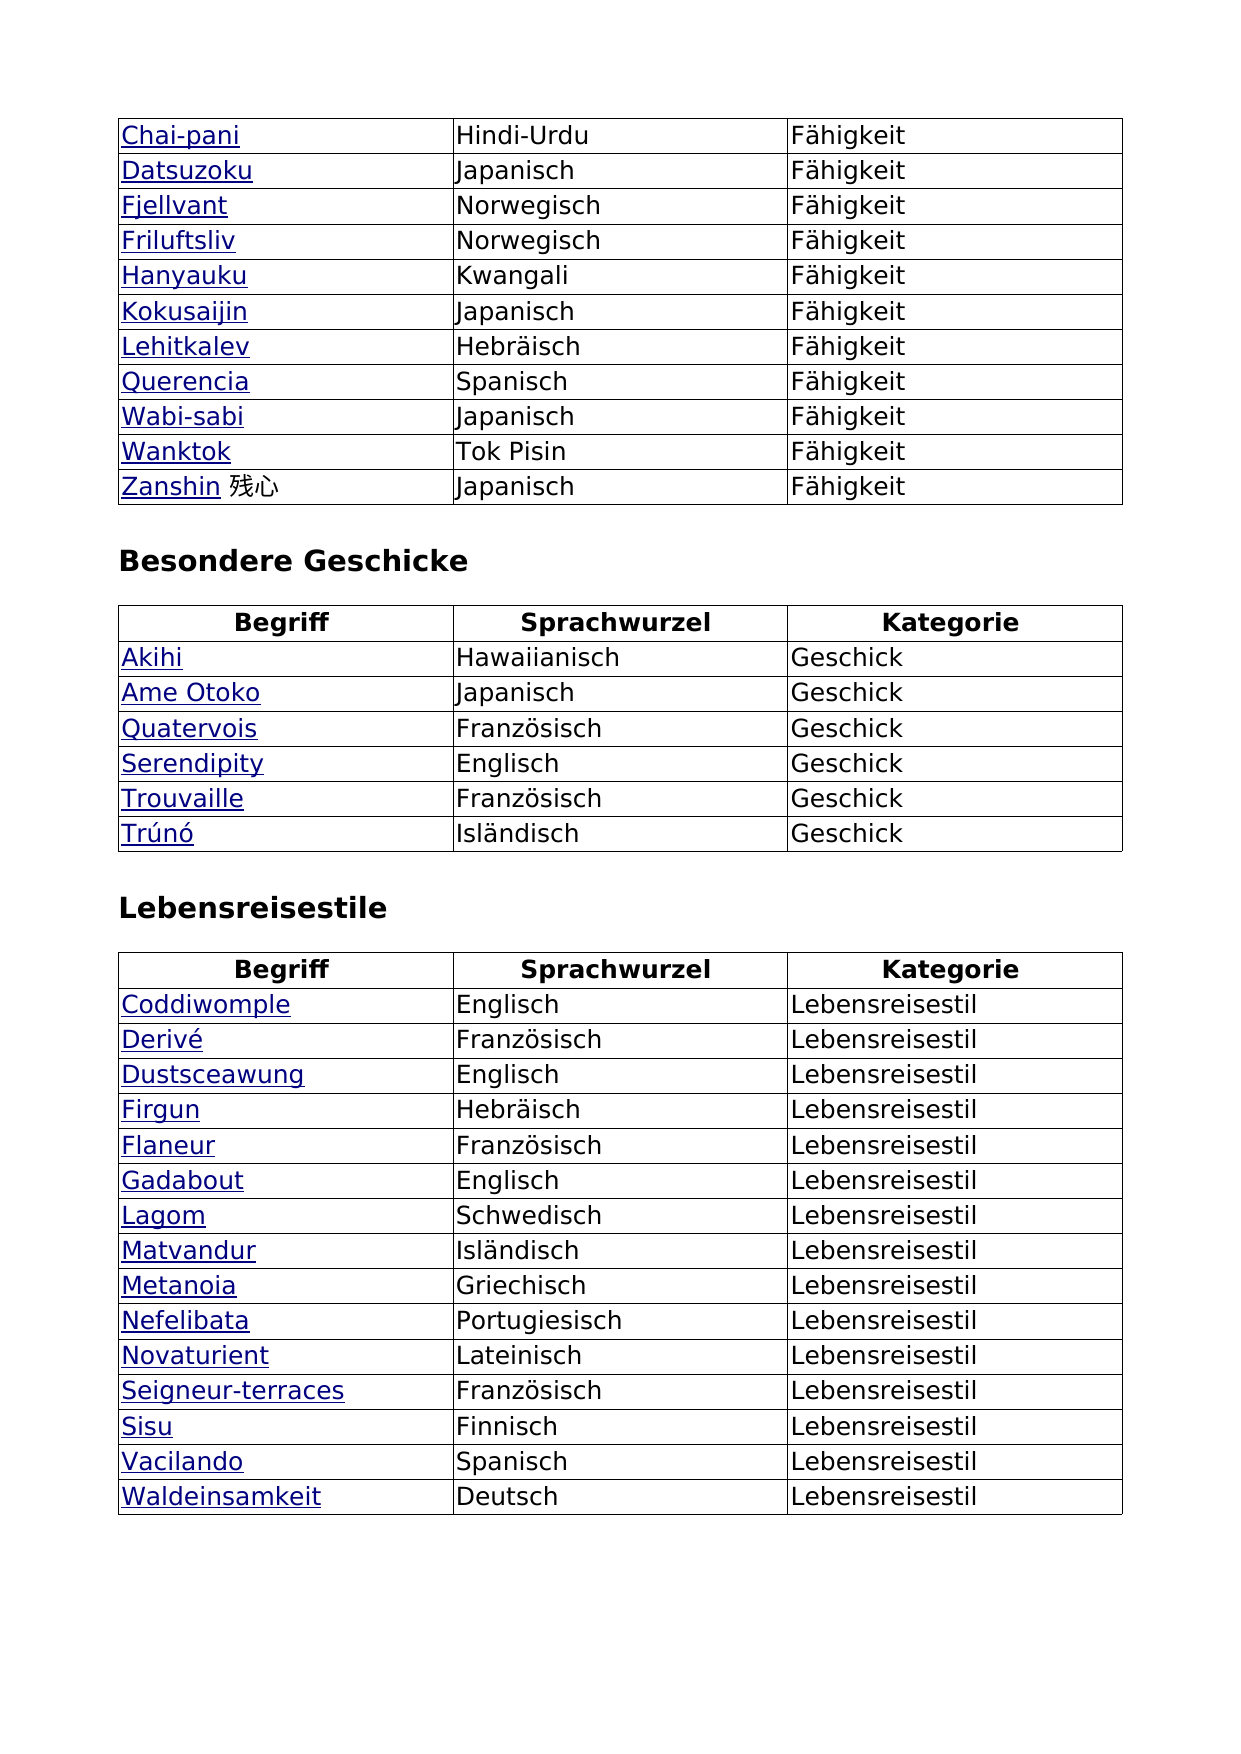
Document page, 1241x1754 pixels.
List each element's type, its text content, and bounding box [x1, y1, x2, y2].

table_cell Französisch [454, 1024, 787, 1058]
table_cell Lebensreisestil [788, 1129, 1122, 1163]
table_cell Querencia [119, 365, 453, 399]
table_cell Norwegisch [454, 225, 787, 258]
table_header Begriff [119, 606, 453, 641]
table_cell Japanisch [454, 295, 787, 329]
table_cell Lebensreisestil [788, 1375, 1122, 1409]
table_cell Kwangali [454, 260, 787, 294]
table_cell Geschick [788, 712, 1122, 746]
table_cell Zanshin 残心 [119, 470, 453, 504]
table_cell Flaneur [119, 1129, 453, 1163]
table_cell Spanisch [454, 1445, 787, 1479]
table_cell Friluftsliv [119, 225, 453, 258]
table_cell Hindi-Urdu [454, 119, 787, 153]
table_cell Lebensreisestil [788, 1410, 1122, 1444]
table_cell Fähigkeit [788, 435, 1122, 469]
table_cell Fähigkeit [788, 295, 1122, 329]
table_cell Norwegisch [454, 189, 787, 223]
table_cell Trouvaille [119, 782, 453, 816]
table_cell Fähigkeit [788, 225, 1122, 258]
table_cell Japanisch [454, 154, 787, 188]
table_cell Serendipity [119, 747, 453, 781]
table_cell Geschick [788, 642, 1122, 676]
table_cell Lateinisch [454, 1340, 787, 1373]
table_cell Hawaiianisch [454, 642, 787, 676]
table_cell Gadabout [119, 1164, 453, 1198]
table_cell Tok Pisin [454, 435, 787, 469]
table_cell Portugiesisch [454, 1304, 787, 1338]
table_cell Waldeinsamkeit [119, 1480, 453, 1514]
table_cell Lebensreisestil [788, 1059, 1122, 1093]
table_cell Lebensreisestil [788, 1480, 1122, 1514]
table_header Begriff [119, 953, 453, 987]
table_cell Vacilando [119, 1445, 453, 1479]
table_cell Geschick [788, 782, 1122, 816]
table_cell Französisch [454, 1129, 787, 1163]
table_cell Lagom [119, 1199, 453, 1233]
table_cell Wanktok [119, 435, 453, 469]
table_cell Novaturient [119, 1340, 453, 1373]
table_cell Lebensreisestil [788, 1199, 1122, 1233]
table_cell Trúnó [119, 817, 453, 851]
table_cell Fähigkeit [788, 260, 1122, 294]
table_cell Hanyauku [119, 260, 453, 294]
table_cell Lebensreisestil [788, 1445, 1122, 1479]
table_cell Lebensreisestil [788, 1234, 1122, 1268]
table_cell Metanoia [119, 1269, 453, 1303]
table_cell Isländisch [454, 1234, 787, 1268]
table_header Sprachwurzel [454, 606, 787, 641]
table_cell Lebensreisestil [788, 1094, 1122, 1128]
table_cell Griechisch [454, 1269, 787, 1303]
table_cell Geschick [788, 817, 1122, 851]
table_cell Kokusaijin [119, 295, 453, 329]
table_cell Seigneur-terraces [119, 1375, 453, 1409]
table_cell Datsuzoku [119, 154, 453, 188]
table_cell Quatervois [119, 712, 453, 746]
table_cell Dustsceawung [119, 1059, 453, 1093]
table_cell Lebensreisestil [788, 1340, 1122, 1373]
table_cell Schwedisch [454, 1199, 787, 1233]
table_cell Hebräisch [454, 1094, 787, 1128]
table_cell Geschick [788, 747, 1122, 781]
table_cell Deutsch [454, 1480, 787, 1514]
table_cell Fjellvant [119, 189, 453, 223]
table_cell Französisch [454, 1375, 787, 1409]
table_cell Französisch [454, 712, 787, 746]
table_cell Lebensreisestil [788, 1024, 1122, 1058]
table_cell Firgun [119, 1094, 453, 1128]
table_cell Japanisch [454, 677, 787, 711]
table_cell Lebensreisestil [788, 1269, 1122, 1303]
table_cell Finnisch [454, 1410, 787, 1444]
table_cell Akihi [119, 642, 453, 676]
table_cell Fähigkeit [788, 330, 1122, 364]
table_cell Isländisch [454, 817, 787, 851]
table_header Kategorie [788, 606, 1122, 641]
table_cell Spanisch [454, 365, 787, 399]
table_cell Chai-pani [119, 119, 453, 153]
table_cell Lebensreisestil [788, 989, 1122, 1022]
table_cell Coddiwomple [119, 989, 453, 1022]
subtitle Lebensreisestile [118, 891, 1122, 925]
table_cell Fähigkeit [788, 189, 1122, 223]
table_cell Nefelibata [119, 1304, 453, 1338]
table_cell Englisch [454, 1059, 787, 1093]
table_cell Wabi-sabi [119, 400, 453, 434]
table_header Kategorie [788, 953, 1122, 987]
table_cell Fähigkeit [788, 119, 1122, 153]
table_cell Lehitkalev [119, 330, 453, 364]
table_cell Japanisch [454, 400, 787, 434]
table_cell Derivé [119, 1024, 453, 1058]
table_cell Französisch [454, 782, 787, 816]
table_cell Japanisch [454, 470, 787, 504]
table_cell Englisch [454, 747, 787, 781]
subtitle Besondere Geschicke [118, 544, 1122, 578]
table_cell Fähigkeit [788, 400, 1122, 434]
table_cell Fähigkeit [788, 470, 1122, 504]
table_cell Sisu [119, 1410, 453, 1444]
table_cell Englisch [454, 1164, 787, 1198]
table_cell Fähigkeit [788, 154, 1122, 188]
table_cell Lebensreisestil [788, 1164, 1122, 1198]
table_header Sprachwurzel [454, 953, 787, 987]
table_cell Fähigkeit [788, 365, 1122, 399]
table_cell Ame Otoko [119, 677, 453, 711]
table_cell Lebensreisestil [788, 1304, 1122, 1338]
table_cell Geschick [788, 677, 1122, 711]
table_cell Englisch [454, 989, 787, 1022]
table_cell Hebräisch [454, 330, 787, 364]
table_cell Matvandur [119, 1234, 453, 1268]
